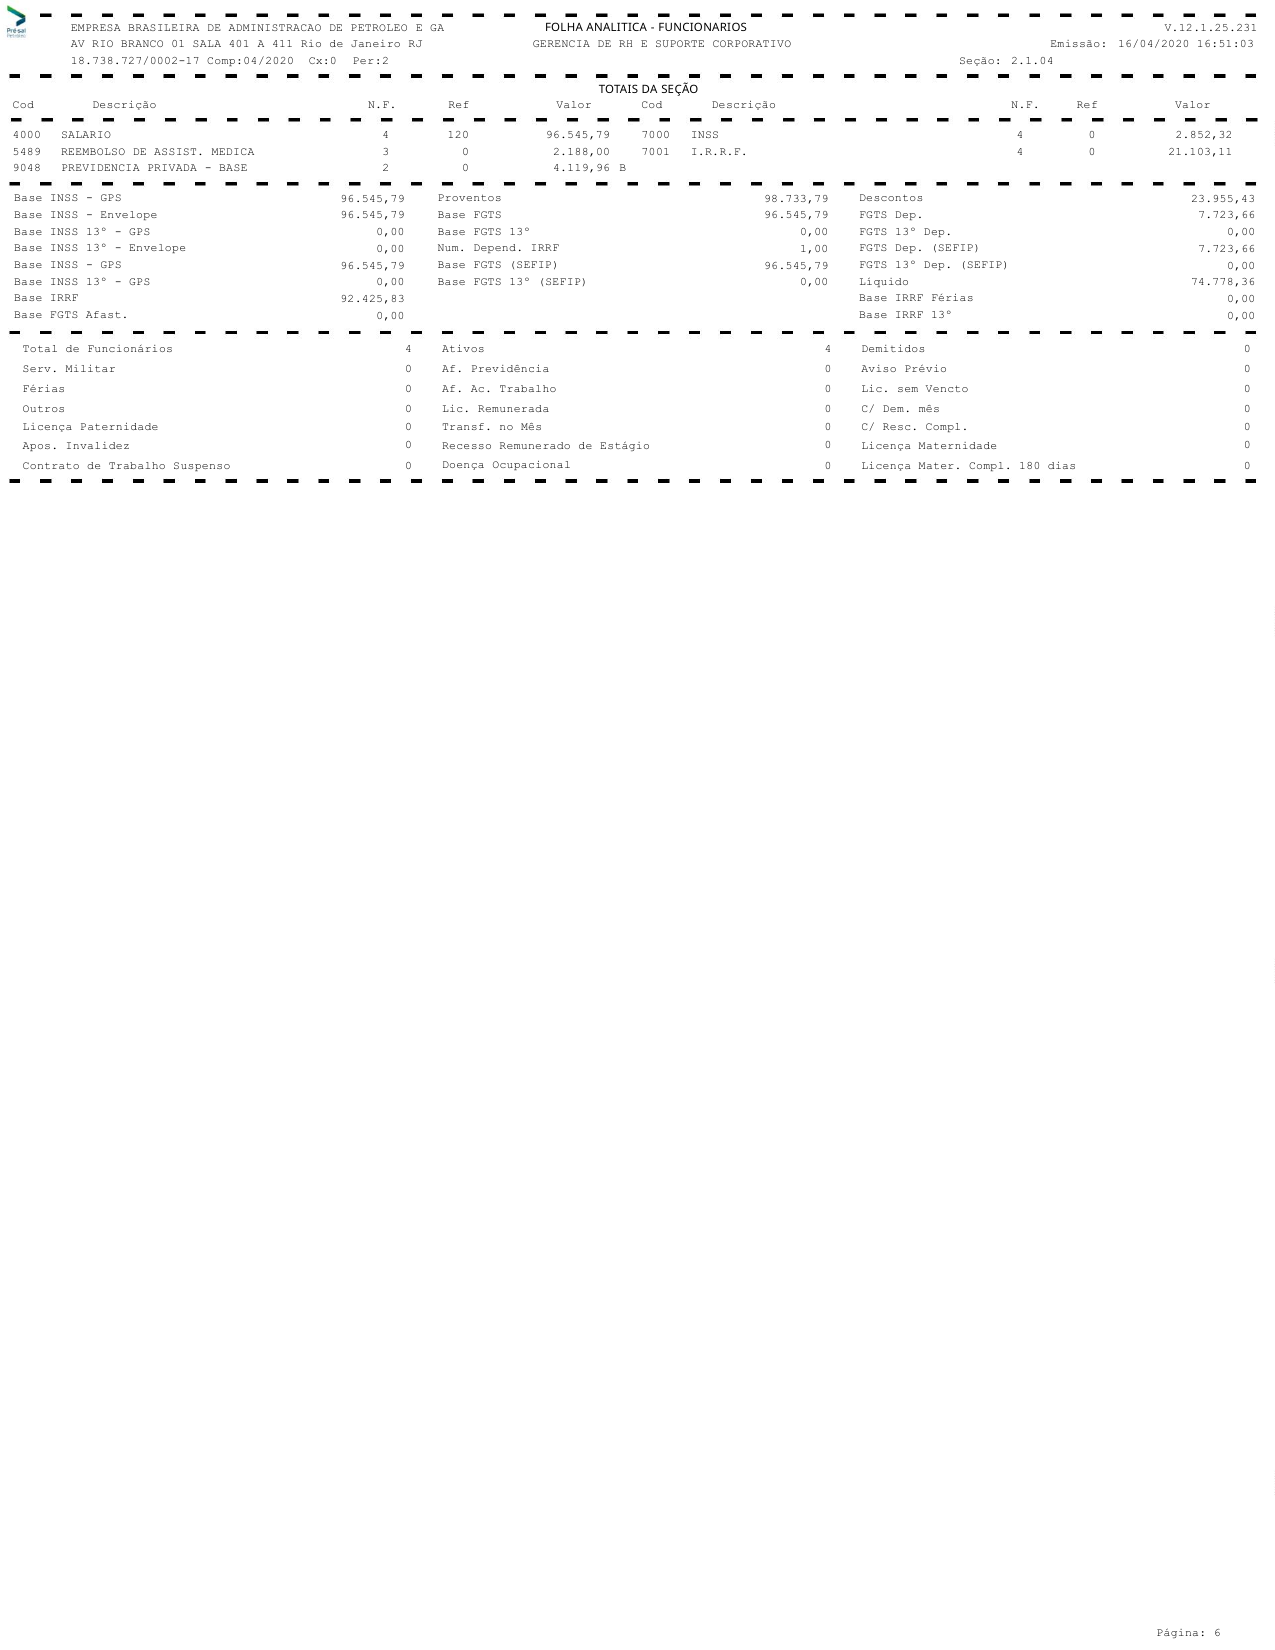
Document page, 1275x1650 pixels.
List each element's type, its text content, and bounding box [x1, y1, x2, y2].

text FGTS 13º Dep. [859, 224, 1033, 238]
text Num. Depend. IRRF [437, 241, 611, 254]
text 0,00 [1227, 225, 1273, 238]
text 0,00 [376, 242, 422, 255]
text Página: 6 [1156, 1626, 1237, 1639]
text V.12.1.25.231 [1164, 20, 1275, 34]
text 74.778,36 [1191, 275, 1273, 288]
text Base INSS 13º - Envelope [14, 241, 211, 254]
text Recesso Remunerado de Estágio [442, 438, 675, 452]
text C/ Resc. Compl. [861, 420, 1018, 433]
text 2.188,00 [553, 144, 627, 158]
text Licença Mater. Compl. 180 dias [861, 458, 1102, 472]
text Ativos [442, 342, 502, 356]
text 21.103,11 [1168, 144, 1250, 158]
text 96.545,79 [340, 258, 422, 272]
text Valor [1175, 97, 1228, 111]
text Base INSS - GPS [14, 191, 139, 204]
text Descrição [92, 97, 174, 111]
text 0 [1088, 128, 1113, 141]
text 0 [405, 382, 429, 395]
text 23.955,43 [1191, 191, 1273, 205]
text 0,00 [376, 275, 422, 288]
text 0 [462, 144, 486, 158]
text Base INSS 13º - GPS [14, 224, 211, 238]
text Seção: 2.1.04 [959, 53, 1130, 67]
text Outros [22, 402, 83, 415]
text PREVIDENCIA PRIVADA - BASE [61, 161, 280, 174]
text Lic. Remunerada [442, 402, 574, 415]
text Lic. sem Vencto [861, 382, 986, 395]
text 96.545,79 [546, 128, 627, 141]
text 96.545,79 [340, 191, 422, 205]
text 0,00 [1227, 308, 1273, 322]
text 0 [405, 458, 429, 472]
text 3 [382, 144, 406, 158]
text 0 [405, 420, 429, 433]
text Base INSS - GPS [14, 257, 211, 271]
text 7000 [641, 128, 687, 141]
text Serv. Militar [22, 362, 196, 375]
text 16/04/2020 16:51:03 [1118, 37, 1275, 50]
text 0,00 [800, 225, 846, 238]
text I.R.R.F. [691, 144, 765, 158]
text 4 [1016, 144, 1041, 158]
text Af. Previdência [442, 362, 567, 376]
text Base INSS - Envelope [14, 207, 211, 221]
text INSS [691, 128, 765, 141]
text Valor [556, 97, 609, 111]
text Licença Paternidade [22, 420, 179, 433]
text Base IRRF Férias [859, 291, 991, 304]
text N.F. [1011, 97, 1057, 111]
text Base FGTS [437, 207, 519, 221]
text 4.119,96 B [553, 161, 643, 174]
text 0,00 [800, 275, 846, 288]
text 000 [19, 128, 58, 141]
text 1 [71, 53, 78, 67]
text 96.545,79 [764, 208, 846, 222]
text 1,00 [800, 242, 846, 255]
text 92.425,83 [340, 292, 422, 305]
text Cod [12, 97, 51, 111]
text 4 [824, 342, 849, 356]
text Apos. Invalidez [22, 438, 179, 452]
text 0 [1244, 420, 1268, 433]
text FOLHA ANALITICA - FUNCIONARIOS [545, 20, 785, 34]
text N.F. [368, 97, 414, 111]
text Total de Funcionários [22, 342, 196, 356]
text 0 [1244, 342, 1268, 356]
text Demitidos [861, 342, 943, 356]
text 0 [1088, 144, 1113, 158]
text 0 [824, 438, 849, 452]
text 0 [1244, 402, 1268, 415]
text 7001 [641, 144, 687, 158]
text Base INSS 13º - GPS [14, 274, 171, 288]
text SALARIO [61, 128, 128, 141]
text 5 [12, 144, 19, 158]
text 7.723,66 [1198, 242, 1273, 255]
text FGTS 13º Dep. (SEFIP) [859, 257, 1033, 271]
text Base FGTS 13º (SEFIP) [437, 274, 611, 288]
text 2 [382, 161, 406, 174]
text 9 [12, 161, 19, 174]
text TOTAIS DA SEÇÃO [598, 82, 723, 96]
text Cod [641, 97, 680, 111]
text 0 [405, 438, 429, 452]
text Transf. no Mês [442, 420, 574, 433]
text 0 [405, 362, 429, 375]
text Base FGTS Afast. [14, 308, 146, 321]
text Doença Ocupacional [442, 458, 675, 472]
text 96.545,79 [340, 208, 422, 222]
text 489 [19, 144, 58, 158]
text 0 [1244, 362, 1268, 375]
text 0,00 [1227, 258, 1273, 272]
text 0,00 [376, 308, 422, 322]
picture [0, 0, 1275, 1650]
text Emissão: [1050, 37, 1118, 50]
text 7.723,66 [1198, 208, 1273, 222]
text 0 [462, 161, 486, 174]
text 4 [382, 128, 406, 141]
text Férias [22, 382, 83, 395]
text FGTS Dep. [859, 207, 941, 221]
text 0,00 [376, 225, 422, 238]
text 0 [824, 420, 849, 433]
text Descrição [711, 97, 793, 111]
text EMPRESA BRASILEIRA DE ADMINISTRACAO DE PETROLEO E GA [71, 20, 469, 34]
text AV RIO BRANCO 01 SALA 401 A 411 Rio de Janeiro RJ [71, 37, 469, 50]
text Af. Ac. Trabalho [442, 382, 574, 395]
text Ref [448, 97, 487, 111]
text 0 [405, 402, 429, 415]
text 0 [824, 362, 849, 376]
text 0 [1244, 438, 1268, 452]
text REEMBOLSO DE ASSIST. MEDICA [61, 144, 280, 158]
text Proventos [437, 191, 519, 204]
text Aviso Prévio [861, 362, 964, 376]
text 4 [1016, 128, 1041, 141]
text 98.733,79 [764, 191, 846, 205]
text Líquido [859, 274, 1033, 288]
text Ref [1076, 97, 1115, 111]
text 048 [19, 161, 58, 174]
text 0 [824, 382, 849, 395]
text 0,00 [1227, 292, 1273, 305]
text Contrato de Trabalho Suspenso [22, 458, 256, 472]
text 120 [447, 128, 486, 141]
text 2.852,32 [1175, 128, 1250, 141]
text Descontos [859, 191, 941, 204]
text 0 [824, 402, 849, 415]
text 4 [12, 128, 19, 141]
text 0 [824, 458, 849, 472]
text Base IRRF 13º [859, 308, 991, 321]
text Licença Maternidade [861, 438, 1018, 452]
text FGTS Dep. (SEFIP) [859, 241, 1033, 254]
text Base FGTS (SEFIP) [437, 257, 611, 271]
text 96.545,79 [764, 258, 846, 272]
text 0 [1244, 458, 1268, 472]
text Base FGTS 13º [437, 224, 548, 238]
text C/ Dem. mês [861, 402, 986, 415]
text 0 [1244, 382, 1268, 395]
text Base IRRF [14, 291, 171, 304]
text 8.738.727/0002-17 Comp:04/2020 Cx:0 Per:2 [78, 53, 414, 67]
text 4 [405, 342, 429, 356]
text GERENCIA DE RH E SUPORTE CORPORATIVO [533, 37, 816, 50]
